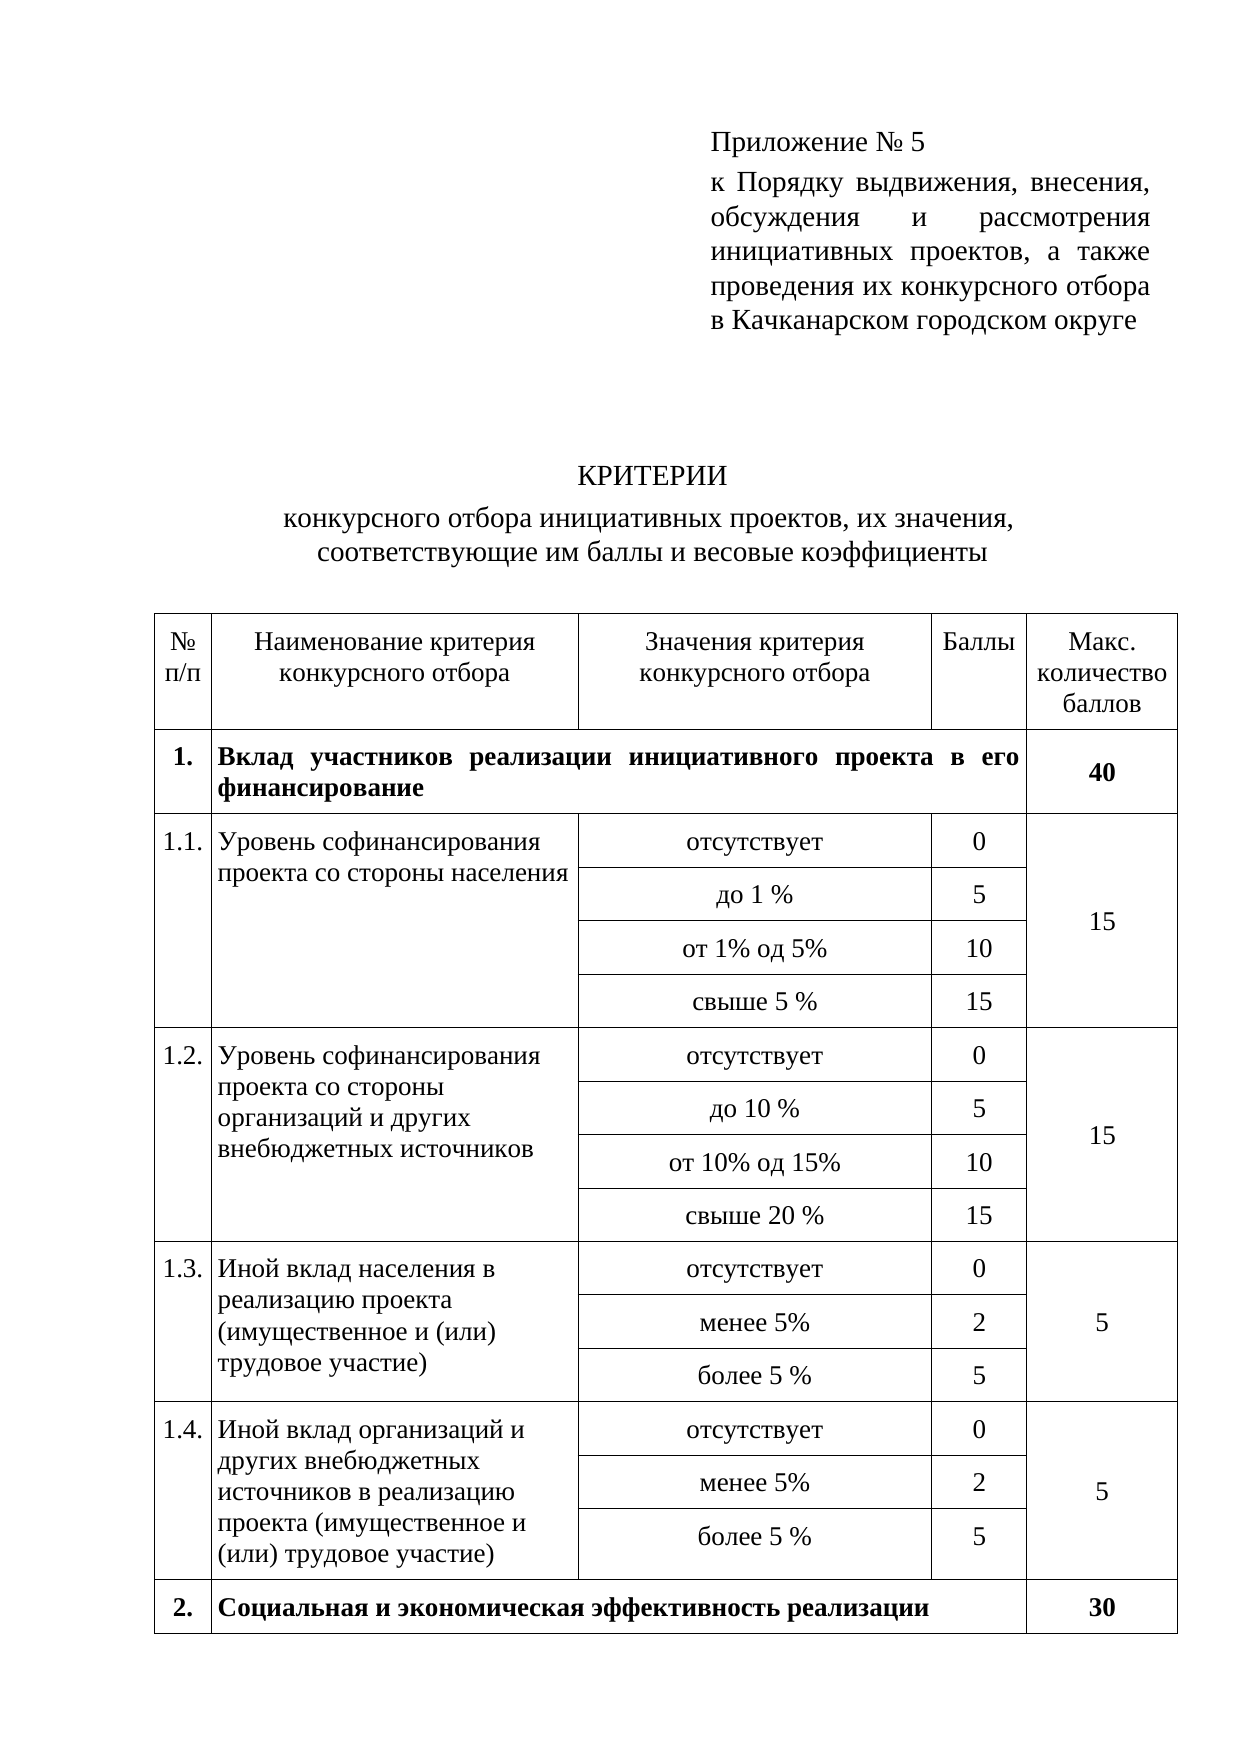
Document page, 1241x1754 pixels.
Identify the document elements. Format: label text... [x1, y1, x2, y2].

table_cell 0 [932, 1028, 1026, 1081]
table_cell 15 [1027, 1028, 1177, 1241]
table_cell 40 [1027, 730, 1177, 813]
table_header Наименование критерия конкурсного отбора [212, 614, 578, 729]
table_cell 1.4. [155, 1402, 211, 1579]
table_cell менее 5% [579, 1456, 931, 1508]
table_cell 10 [932, 921, 1026, 974]
table_cell отсутствует [579, 1402, 931, 1454]
table_cell 2 [932, 1456, 1026, 1508]
table_cell 5 [1027, 1242, 1177, 1401]
table_cell 0 [932, 1242, 1026, 1294]
table_cell 5 [932, 1509, 1026, 1579]
table_cell 0 [932, 814, 1026, 867]
text конкурсного отбора инициативных проектов, их значения, соответствующие им баллы и весовые коэффициенты [148, 501, 1157, 568]
table_header Значения критерия конкурсного отбора [579, 614, 931, 729]
table_cell Иной вклад населения в реализацию проекта (имущественное и (или) трудовое участие) [212, 1242, 578, 1401]
table_cell более 5 % [579, 1509, 931, 1579]
table_cell Иной вклад организаций и других внебюджетных источников в реализацию проекта (имущественное и (или) трудовое участие) [212, 1402, 578, 1579]
table_cell до 10 % [579, 1082, 931, 1134]
table_cell свыше 20 % [579, 1189, 931, 1241]
table_cell 10 [932, 1135, 1026, 1187]
table_cell 0 [932, 1402, 1026, 1454]
table_header Баллы [932, 614, 1026, 729]
table_cell свыше 5 % [579, 975, 931, 1027]
table_cell 1. [155, 730, 211, 813]
table_cell Уровень софинансирования проекта со стороны организаций и других внебюджетных источников [212, 1028, 578, 1241]
table_cell 5 [932, 1349, 1026, 1401]
table_cell до 1 % [579, 868, 931, 920]
table_cell 15 [1027, 814, 1177, 1027]
table_cell 1.3. [155, 1242, 211, 1401]
table_cell 5 [932, 1082, 1026, 1134]
table_cell 2. [155, 1580, 211, 1633]
table_cell отсутствует [579, 1242, 931, 1294]
table_header Макс. количество баллов [1027, 614, 1177, 729]
table_cell от 1% од 5% [579, 921, 931, 974]
table_cell 15 [932, 975, 1026, 1027]
table_cell более 5 % [579, 1349, 931, 1401]
table_cell Вклад участников реализации инициативного проекта в его финансирование [212, 730, 1026, 813]
table_cell 1.1. [155, 814, 211, 1027]
text КРИТЕРИИ [148, 458, 1157, 492]
table_cell 2 [932, 1295, 1026, 1348]
table_cell Уровень софинансирования проекта со стороны населения [212, 814, 578, 1027]
table_header № п/п [155, 614, 211, 729]
table_cell 30 [1027, 1580, 1177, 1633]
table_cell 1.2. [155, 1028, 211, 1241]
table_cell отсутствует [579, 814, 931, 867]
table_cell менее 5% [579, 1295, 931, 1348]
table_cell отсутствует [579, 1028, 931, 1081]
table_cell 5 [1027, 1402, 1177, 1579]
table_header Приложение № 5 к Порядку выдвижения, внесения, обсуждения и рассмотрения инициативных проектов, а также проведения их конкурсного отбора в Качканарском городском округе [705, 118, 1156, 347]
table_cell от 10% од 15% [579, 1135, 931, 1187]
table_cell Социальная и экономическая эффективность реализации [212, 1580, 1026, 1633]
table_cell 5 [932, 868, 1026, 920]
table_cell 15 [932, 1189, 1026, 1241]
